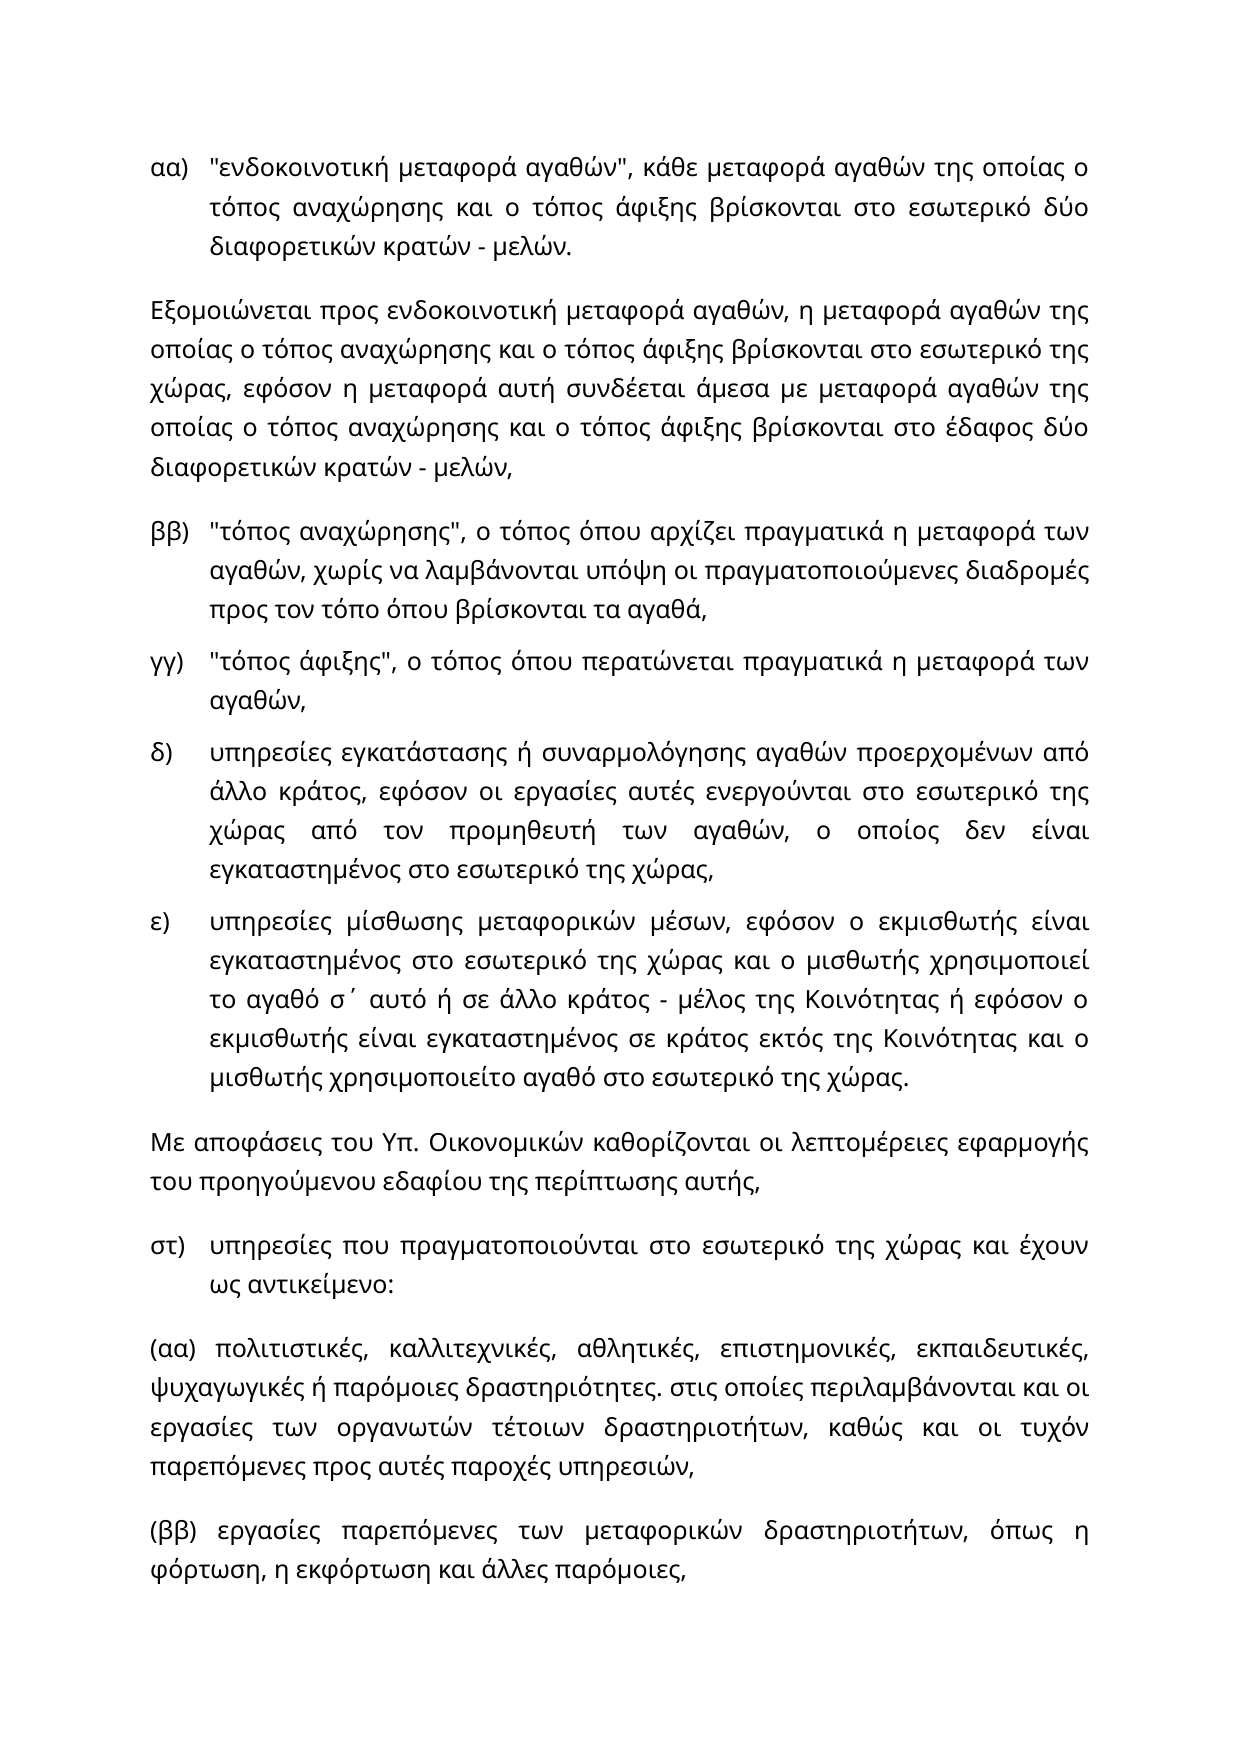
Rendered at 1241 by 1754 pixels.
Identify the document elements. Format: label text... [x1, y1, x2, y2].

list ε) υπηρεσίες μίσθωσης μεταφορικών μέσων, εφόσον ο εκμισθωτής είναι εγκαταστημένος στο εσωτερικό της χώρας και ο μισθωτής χρησιμοποιεί το αγαθό σ΄ αυτό ή σε άλλο κράτος - μέλος της Κοινότητας ή εφόσον ο εκμισθωτής είναι εγκαταστημένος σε κράτος εκτός της Κοινότητας και ο μισθωτής χρησιμοποιείτο αγαθό στο εσωτερικό της χώρας. [150, 903, 1090, 1094]
list στ) υπηρεσίες που πραγματοποιούνται στο εσωτερικό της χώρας και έχουν ως αντικείμενο: [150, 1227, 1090, 1301]
list ββ) "τόπος αναχώρησης", ο τόπος όπου αρχίζει πραγματικά η μεταφορά των αγαθών, χωρίς να λαμβάνονται υπόψη οι πραγματοποιούμενες διαδρομές προς τον τόπο όπου βρίσκονται τα αγαθά, [150, 513, 1090, 626]
list αα) "ενδοκοινοτική μεταφορά αγαθών", κάθε μεταφορά αγαθών της οποίας ο τόπος αναχώρησης και ο τόπος άφιξης βρίσκονται στο εσωτερικό δύο διαφορετικών κρατών - μελών. [150, 150, 1090, 262]
text Εξομοιώνεται προς ενδοκοινοτική μεταφορά αγαθών, η μεταφορά αγαθών της οποίας ο τόπος αναχώρησης και ο τόπος άφιξης βρίσκονται στο εσωτερικό της χώρας, εφόσον η μεταφορά αυτή συνδέεται άμεσα με μεταφορά αγαθών της οποίας ο τόπος αναχώρησης και ο τόπος άφιξης βρίσκονται στο έδαφος δύο διαφορετικών κρατών - μελών, [150, 292, 1090, 483]
list δ) υπηρεσίες εγκατάστασης ή συναρμολόγησης αγαθών προερχομένων από άλλο κράτος, εφόσον οι εργασίες αυτές ενεργούνται στο εσωτερικό της χώρας από τον προμηθευτή των αγαθών, ο οποίος δεν είναι εγκαταστημένος στο εσωτερικό της χώρας, [150, 734, 1090, 886]
text (ββ) εργασίες παρεπόμενες των μεταφορικών δραστηριοτήτων, όπως η φόρτωση, η εκφόρτωση και άλλες παρόμοιες, [150, 1512, 1090, 1586]
text Με αποφάσεις του Υπ. Οικονομικών καθορίζονται οι λεπτομέρειες εφαρμογής του προηγούμενου εδαφίου της περίπτωσης αυτής, [150, 1124, 1090, 1197]
text (αα) πολιτιστικές, καλλιτεχνικές, αθλητικές, επιστημονικές, εκπαιδευτικές, ψυχαγωγικές ή παρόμοιες δραστηριότητες. στις οποίες περιλαμβάνονται και οι εργασίες των οργανωτών τέτοιων δραστηριοτήτων, καθώς και οι τυχόν παρεπόμενες προς αυτές παροχές υπηρεσιών, [150, 1331, 1090, 1482]
list γγ) "τόπος άφιξης", ο τόπος όπου περατώνεται πραγματικά η μεταφορά των αγαθών, [150, 643, 1090, 717]
